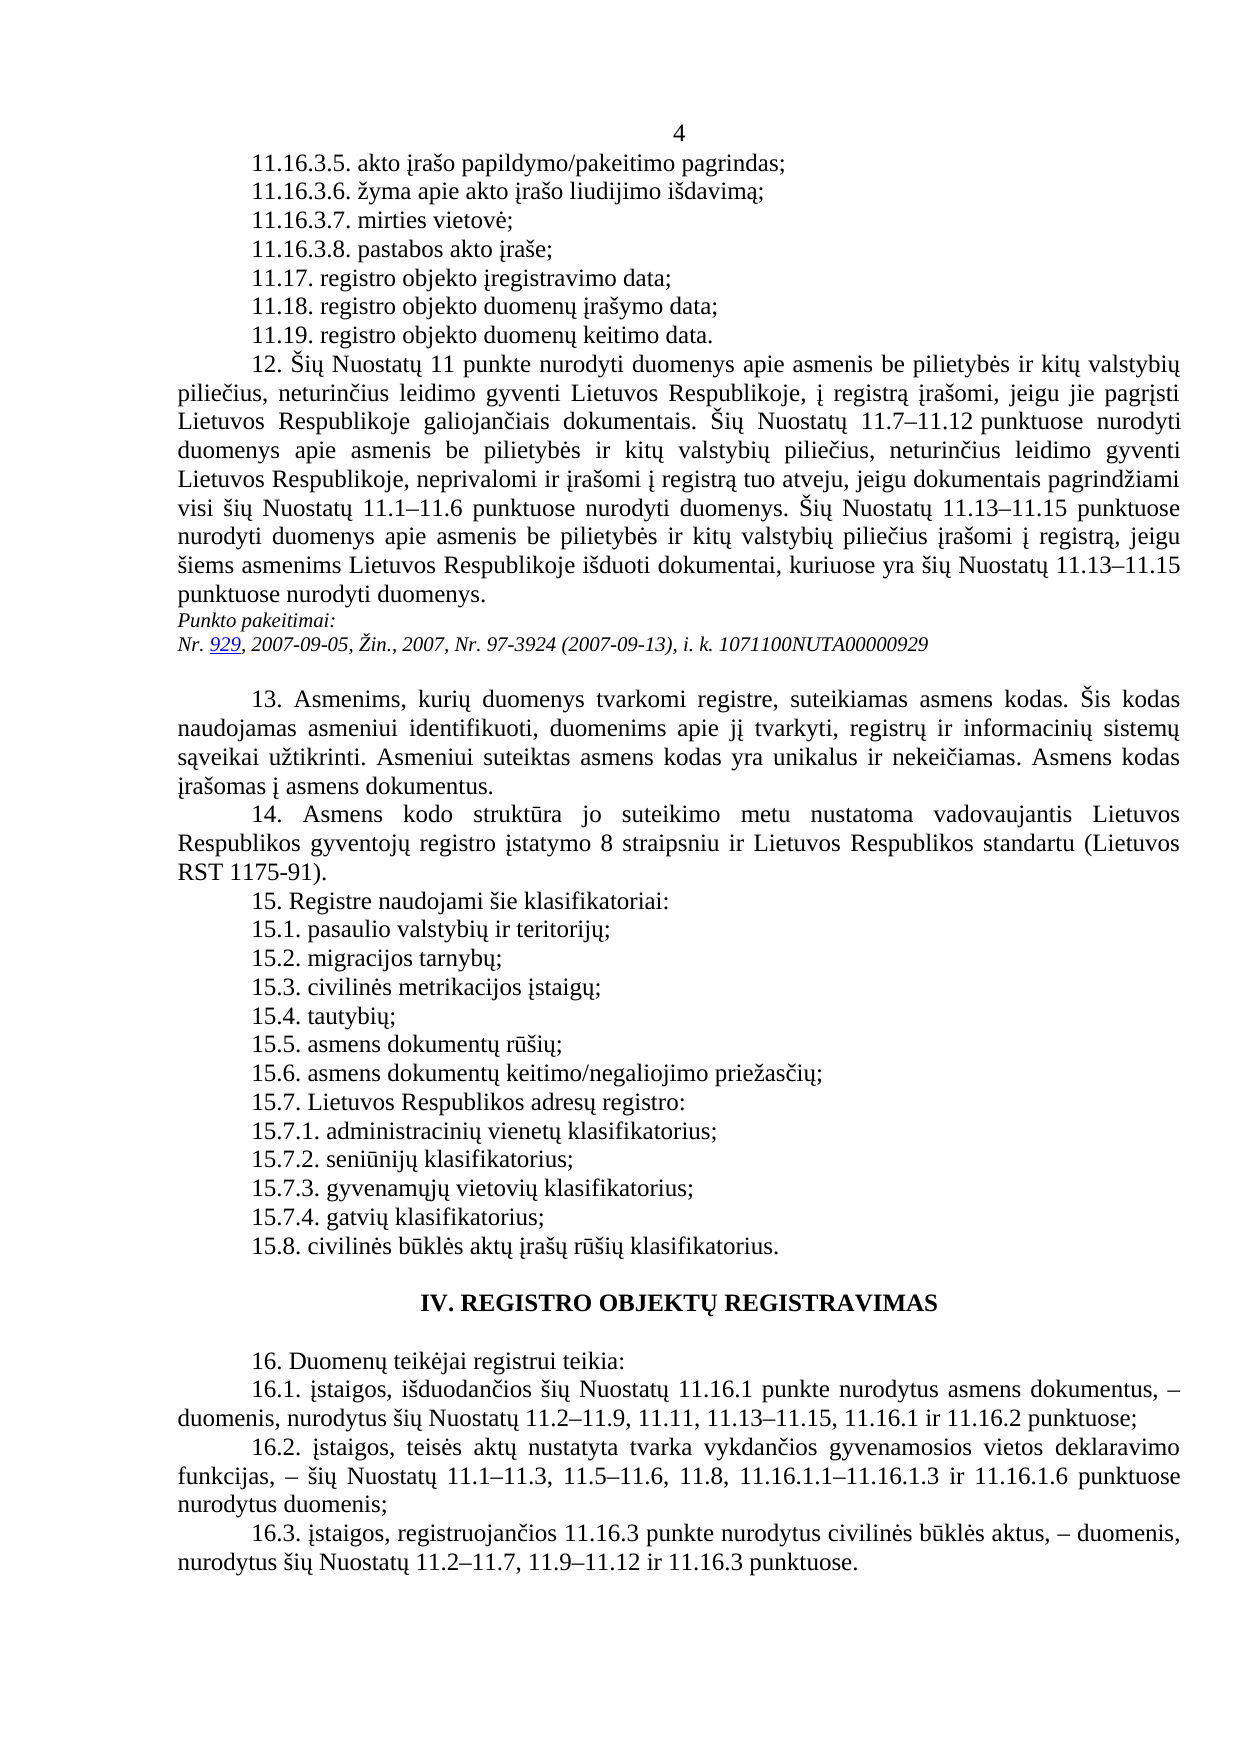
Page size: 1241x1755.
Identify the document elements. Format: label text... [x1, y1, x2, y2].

text Nr. 929, 2007-09-05, Žin., 2007, Nr. 97-3924 (2007-09-13), i. k. 1071100NUTA00000929 [177, 632, 1181, 656]
text 11.16.3.6. žyma apie akto įrašo liudijimo išdavimą; [177, 176, 1181, 205]
text 11.18. registro objekto duomenų įrašymo data; [177, 291, 1181, 320]
text Punkto pakeitimai: [177, 608, 1181, 632]
text 15.4. tautybių; [177, 1001, 1181, 1029]
text 16.3. įstaigos, registruojančios 11.16.3 punkte nurodytus civilinės būklės aktus, – duomenis, nurodytus šių Nuostatų 11.2–11.7, 11.9–11.12 ir 11.16.3 punktuose. [177, 1518, 1181, 1576]
text 15.1. pasaulio valstybių ir teritorijų; [177, 914, 1181, 943]
text 15. Registre naudojami šie klasifikatoriai: [177, 886, 1181, 914]
text 15.7.3. gyvenamųjų vietovių klasifikatorius; [177, 1173, 1181, 1202]
text IV. REGISTRO OBJEKTŲ REGISTRAVIMAS [177, 1288, 1181, 1317]
text 15.6. asmens dokumentų keitimo/negaliojimo priežasčių; [177, 1058, 1181, 1087]
text 15.5. asmens dokumentų rūšių; [177, 1029, 1181, 1058]
text 16.1. įstaigos, išduodančios šių Nuostatų 11.16.1 punkte nurodytus asmens dokumentus, – duomenis, nurodytus šių Nuostatų 11.2–11.9, 11.11, 11.13–11.15, 11.16.1 ir 11.16.2 punktuose; [177, 1374, 1181, 1432]
text 15.8. civilinės būklės aktų įrašų rūšių klasifikatorius. [177, 1231, 1181, 1259]
text 15.3. civilinės metrikacijos įstaigų; [177, 972, 1181, 1001]
text 11.19. registro objekto duomenų keitimo data. [177, 320, 1181, 349]
text 15.7.1. administracinių vienetų klasifikatorius; [177, 1116, 1181, 1144]
text 11.16.3.5. akto įrašo papildymo/pakeitimo pagrindas; [177, 148, 1181, 176]
text 11.16.3.8. pastabos akto įraše; [177, 234, 1181, 263]
text 12. Šių Nuostatų 11 punkte nurodyti duomenys apie asmenis be pilietybės ir kitų valstybių piliečius, neturinčius leidimo gyventi Lietuvos Respublikoje, į registrą įrašomi, jeigu jie pagrįsti Lietuvos Respublikoje galiojančiais dokumentais. Šių Nuostatų 11.7–11.12 punktuose nurodyti duomenys apie asmenis be pilietybės ir kitų valstybių piliečius, neturinčius leidimo gyventi Lietuvos Respublikoje, neprivalomi ir įrašomi į registrą tuo atveju, jeigu dokumentais pagrindžiami visi šių Nuostatų 11.1–11.6 punktuose nurodyti duomenys. Šių Nuostatų 11.13–11.15 punktuose nurodyti duomenys apie asmenis be pilietybės ir kitų valstybių piliečius įrašomi į registrą, jeigu šiems asmenims Lietuvos Respublikoje išduoti dokumentai, kuriuose yra šių Nuostatų 11.13–11.15 punktuose nurodyti duomenys. [177, 349, 1181, 608]
text 15.7. Lietuvos Respublikos adresų registro: [177, 1087, 1181, 1116]
text 13. Asmenims, kurių duomenys tvarkomi registre, suteikiamas asmens kodas. Šis kodas naudojamas asmeniui identifikuoti, duomenims apie jį tvarkyti, registrų ir informacinių sistemų sąveikai užtikrinti. Asmeniui suteiktas asmens kodas yra unikalus ir nekeičiamas. Asmens kodas įrašomas į asmens dokumentus. [177, 684, 1181, 799]
text 11.17. registro objekto įregistravimo data; [177, 263, 1181, 291]
text 15.7.4. gatvių klasifikatorius; [177, 1202, 1181, 1231]
text 16.2. įstaigos, teisės aktų nustatyta tvarka vykdančios gyvenamosios vietos deklaravimo funkcijas, – šių Nuostatų 11.1–11.3, 11.5–11.6, 11.8, 11.16.1.1–11.16.1.3 ir 11.16.1.6 punktuose nurodytus duomenis; [177, 1432, 1181, 1518]
text 11.16.3.7. mirties vietovė; [177, 205, 1181, 234]
text 14. Asmens kodo struktūra jo suteikimo metu nustatoma vadovaujantis Lietuvos Respublikos gyventojų registro įstatymo 8 straipsniu ir Lietuvos Respublikos standartu (Lietuvos RST 1175-91). [177, 799, 1181, 886]
text 15.2. migracijos tarnybų; [177, 943, 1181, 972]
text 15.7.2. seniūnijų klasifikatorius; [177, 1144, 1181, 1173]
text 16. Duomenų teikėjai registrui teikia: [177, 1346, 1181, 1374]
